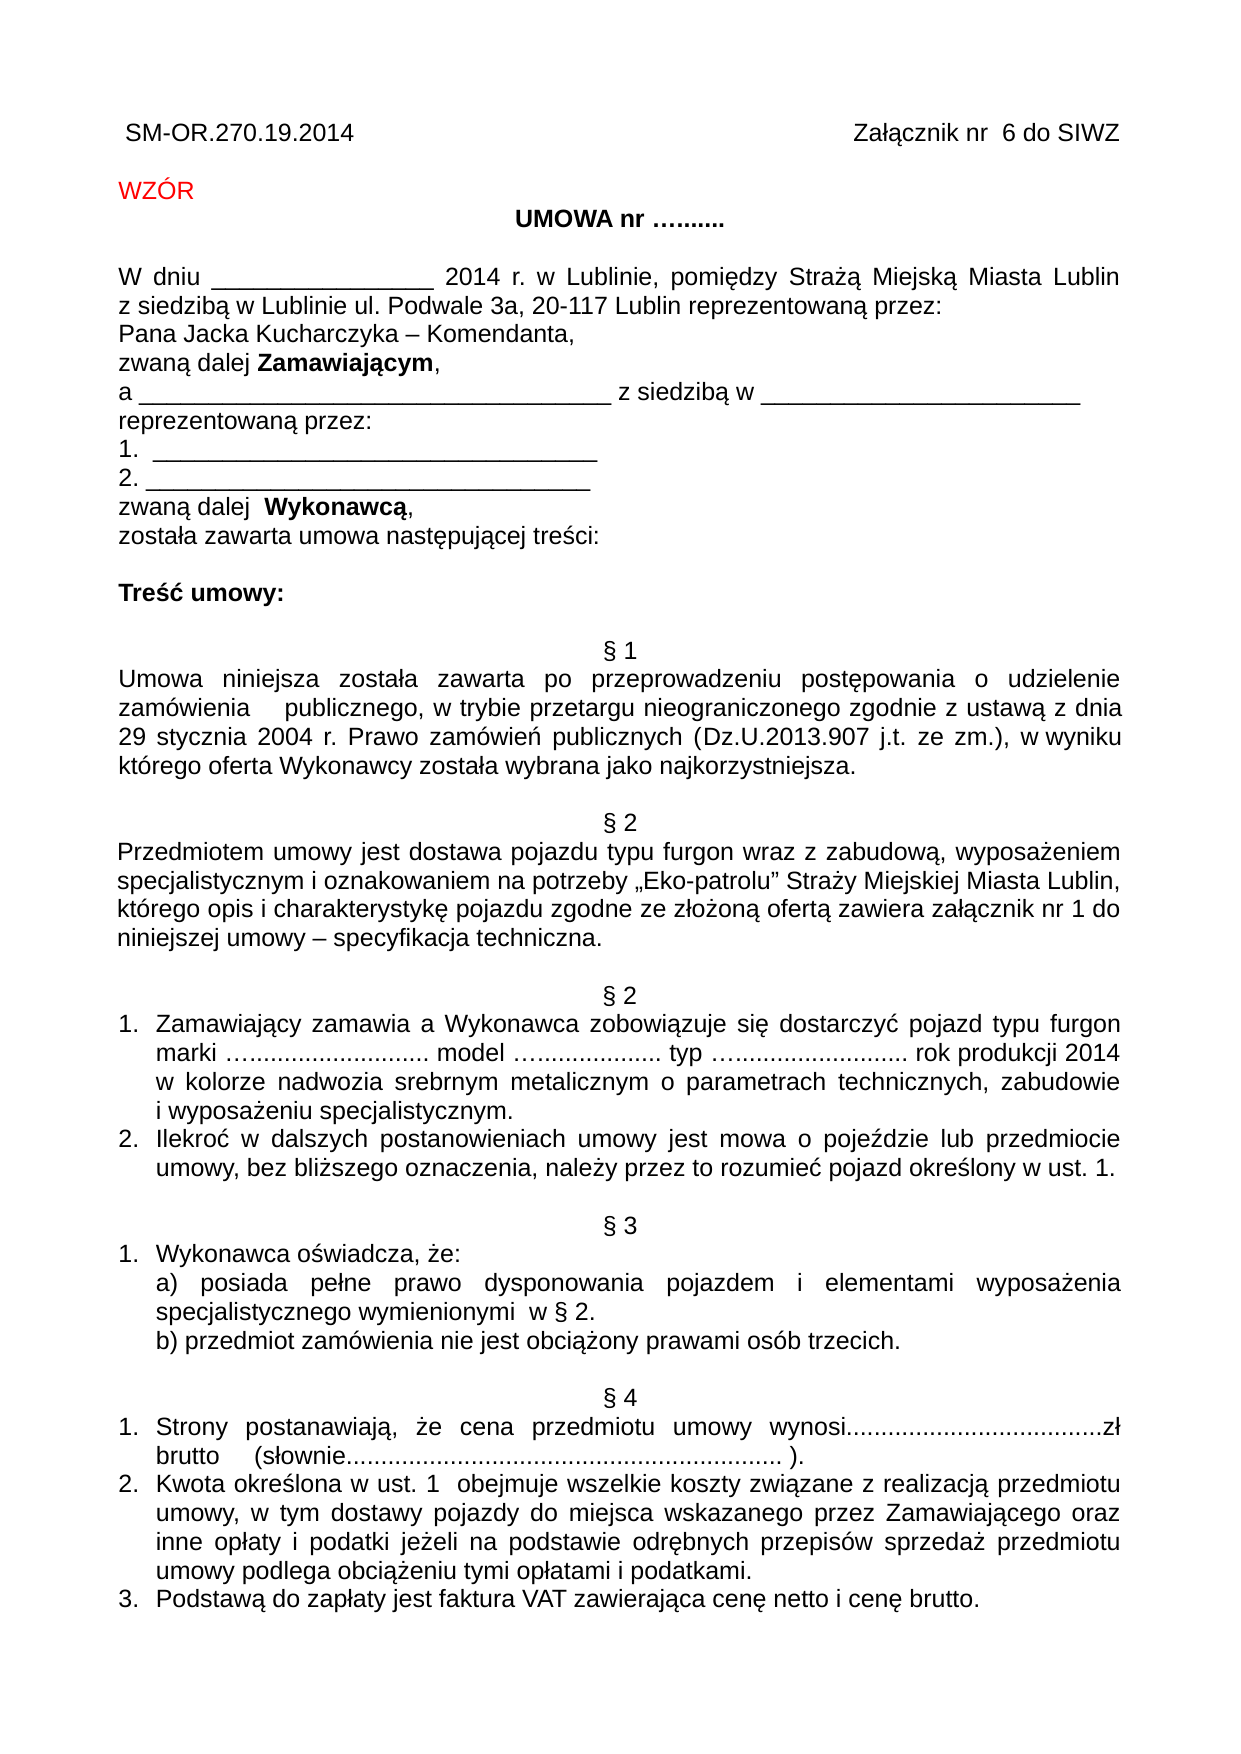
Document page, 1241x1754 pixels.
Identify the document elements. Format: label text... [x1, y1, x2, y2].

list Ilekroć w dalszych postanowieniach umowy jest mowa o pojeździe lub przedmiocie umowy, bez bliższego oznaczenia, należy przez to rozumieć pojazd określony w ust. 1. [118, 1124, 1122, 1182]
text UMOWA nr …....... [118, 204, 1122, 233]
list Strony postanawiają, że cena przedmiotu umowy wynosi.....................................zł brutto (słownie............................................................... ). [118, 1412, 1122, 1469]
text 2. ________________________________ [118, 463, 1122, 492]
list Podstawą do zapłaty jest faktura VAT zawierająca cenę netto i cenę brutto. [118, 1584, 1122, 1613]
text 1. ________________________________ [118, 434, 1122, 463]
text zwaną dalej Zamawiającym, [118, 348, 1122, 377]
text W dniu ________________ 2014 r. w Lublinie, pomiędzy Strażą Miejską Miasta Lublin z siedzibą w Lublinie ul. Podwale 3a, 20-117 Lublin reprezentowaną przez: [118, 262, 1122, 319]
text Treść umowy: [118, 578, 1122, 607]
text § 2 [117, 981, 1122, 1009]
list Kwota określona w ust. 1 obejmuje wszelkie koszty związane z realizacją przedmiotu umowy, w tym dostawy pojazdy do miejsca wskazanego przez Zamawiającego oraz inne opłaty i podatki jeżeli na podstawie odrębnych przepisów sprzedaż przedmiotu umowy podlega obciążeniu tymi opłatami i podatkami. [118, 1469, 1122, 1584]
text § 1 [118, 636, 1122, 664]
text została zawarta umowa następującej treści: [118, 521, 1122, 549]
text § 3 [118, 1211, 1122, 1239]
text SM-OR.270.19.2014 Załącznik nr 6 do SIWZ [118, 118, 1122, 147]
list Zamawiający zamawia a Wykonawca zobowiązuje się dostarczyć pojazd typu furgon marki ….......................... model ….................. typ …......................... rok produkcji 2014 w kolorze nadwozia srebrnym metalicznym o parametrach technicznych, zabudowie i wyposażeniu specjalistycznym. [118, 1009, 1122, 1124]
list Przedmiotem umowy jest dostawa pojazdu typu furgon wraz z zabudową, wyposażeniem specjalistycznym i oznakowaniem na potrzeby „Eko-patrolu” Straży Miejskiej Miasta Lublin, którego opis i charakterystykę pojazdu zgodne ze złożoną ofertą zawiera załącznik nr 1 do niniejszej umowy – specyfikacja techniczna. [117, 837, 1122, 952]
text Pana Jacka Kucharczyka – Komendanta, [118, 319, 1122, 348]
text zwaną dalej Wykonawcą, [118, 492, 1122, 521]
text reprezentowaną przez: [118, 406, 1122, 434]
text § 4 [118, 1383, 1122, 1412]
list Wykonawca oświadcza, że: [118, 1239, 1122, 1268]
text WZÓR [118, 176, 1122, 204]
text a __________________________________ z siedzibą w _______________________ [118, 377, 1187, 406]
list b) przedmiot zamówienia nie jest obciążony prawami osób trzecich. [118, 1326, 1122, 1354]
list a) posiada pełne prawo dysponowania pojazdem i elementami wyposażenia specjalistycznego wymienionymi w § 2. [118, 1268, 1122, 1326]
text Umowa niniejsza została zawarta po przeprowadzeniu postępowania o udzielenie zamówienia publicznego, w trybie przetargu nieograniczonego zgodnie z ustawą z dnia 29 stycznia 2004 r. Prawo zamówień publicznych (Dz.U.2013.907 j.t. ze zm.), w wyniku którego oferta Wykonawcy została wybrana jako najkorzystniejsza. [118, 664, 1122, 779]
text § 2 [118, 808, 1122, 837]
